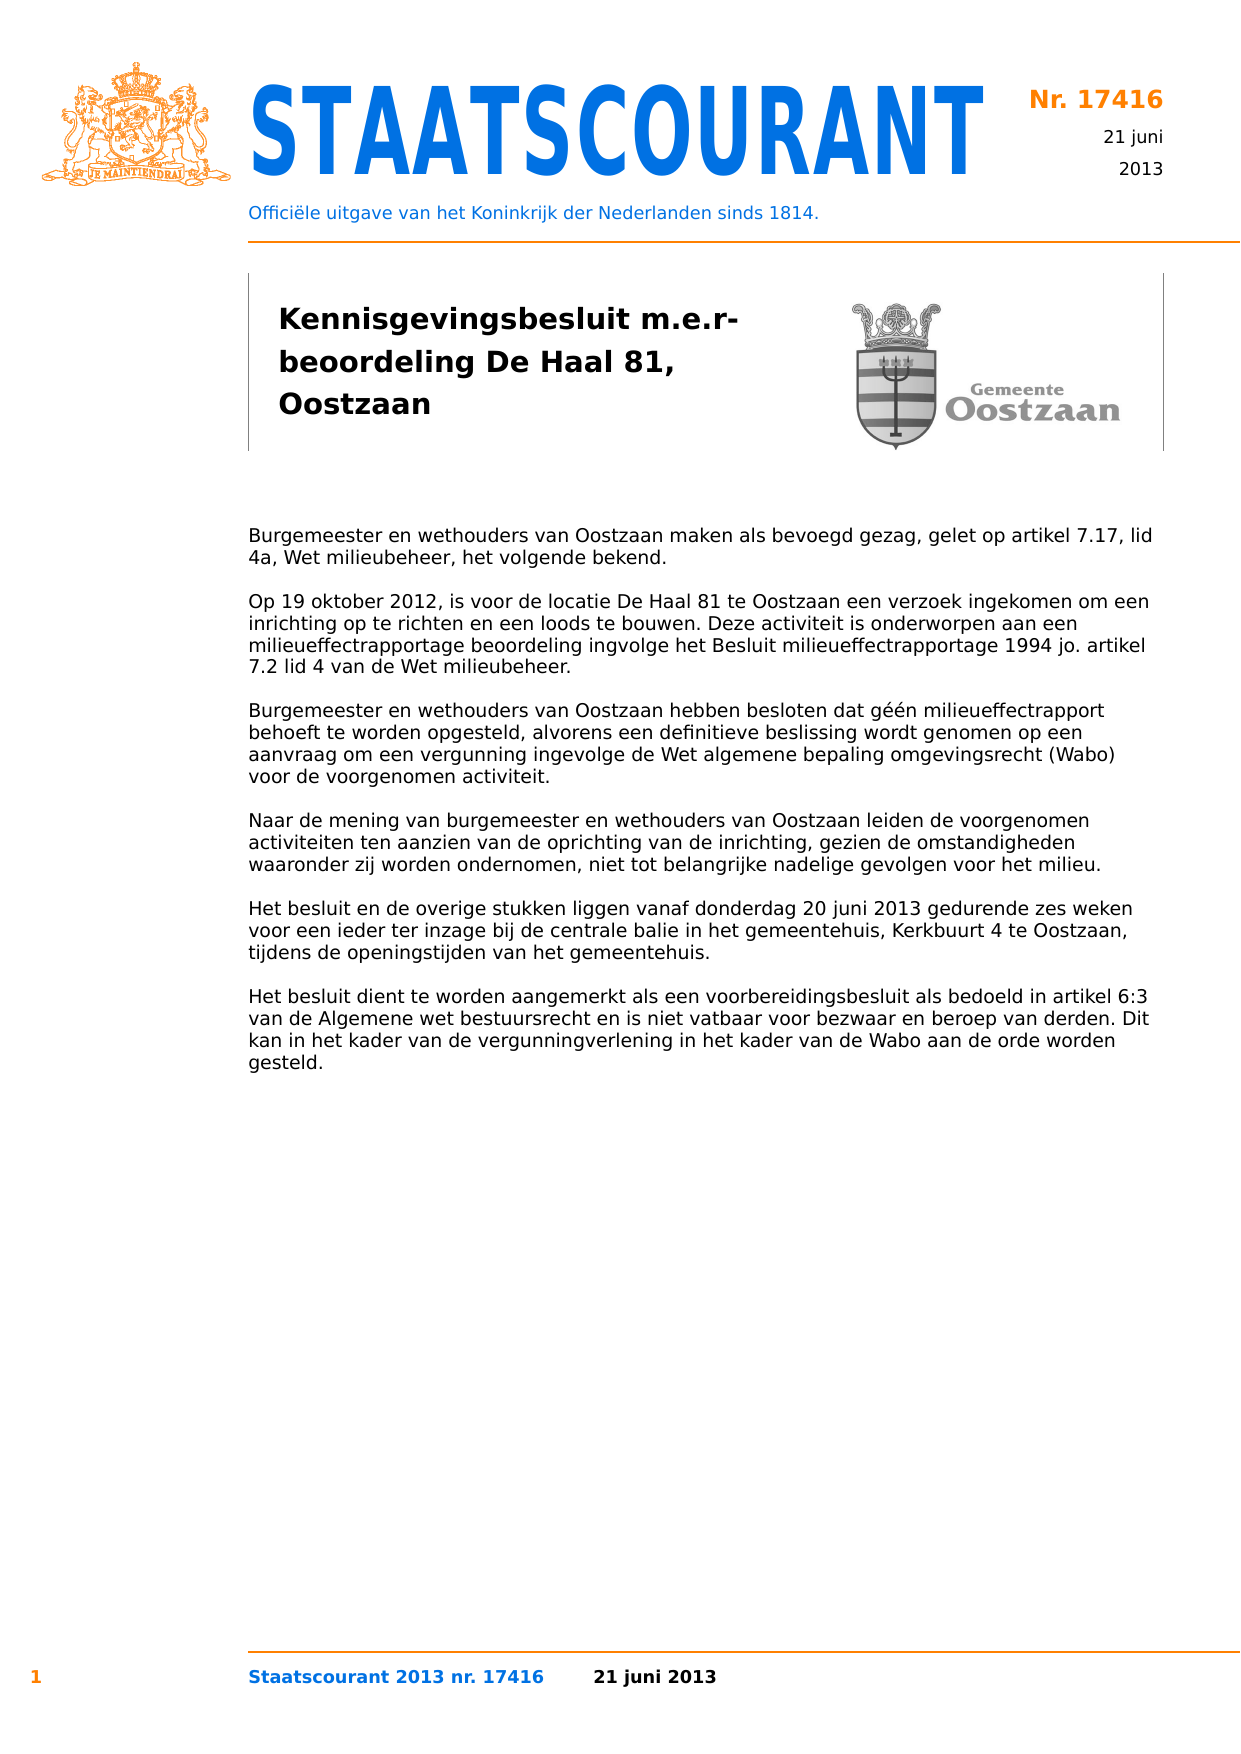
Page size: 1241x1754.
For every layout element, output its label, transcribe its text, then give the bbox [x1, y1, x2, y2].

text Het besluit dient te worden aangemerkt als een voorbereidingsbesluit als bedoeld in artikel 6:3 van de Algemene wet bestuursrecht en is niet vatbaar voor bezwaar en beroep van derden. Dit kan in het kader van de vergunningverlening in het kader van de Wabo aan de orde worden gesteld. [248, 986, 1163, 1074]
picture [838, 302, 1134, 451]
table_header Nr. 17416 [998, 62, 1240, 121]
picture [41, 62, 231, 186]
table_header STAATSCOURANT [248, 62, 998, 203]
table_cell 2013 [998, 153, 1240, 203]
table_cell Officiële uitgave van het Koninkrijk der Nederlanden sinds 1814. [248, 203, 1240, 241]
text Burgemeester en wethouders van Oostzaan hebben besloten dat géén milieueffectrapport behoeft te worden opgesteld, alvorens een definitieve beslissing wordt genomen op een aanvraag om een vergunning ingevolge de Wet algemene bepaling omgevingsrecht (Wabo) voor de voorgenomen activiteit. [248, 700, 1163, 788]
text Burgemeester en wethouders van Oostzaan maken als bevoegd gezag, gelet op artikel 7.17, lid 4a, Wet milieubeheer, het volgende bekend. [248, 525, 1163, 569]
table_cell 21 juni [998, 121, 1240, 153]
text Naar de mening van burgemeester en wethouders van Oostzaan leiden de voorgenomen activiteiten ten aanzien van de oprichting van de inrichting, gezien de omstandigheden waaronder zij worden ondernomen, niet tot belangrijke nadelige gevolgen voor het milieu. [248, 810, 1163, 876]
text Op 19 oktober 2012, is voor de locatie De Haal 81 te Oostzaan een verzoek ingekomen om een inrichting op te richten en een loods te bouwen. Deze activiteit is onderworpen aan een milieueffectrapportage beoordeling ingvolge het Besluit milieueffectrapportage 1994 jo. artikel 7.2 lid 4 van de Wet milieubeheer. [248, 591, 1163, 678]
text Het besluit en de overige stukken liggen vanaf donderdag 20 juni 2013 gedurende zes weken voor een ieder ter inzage bij de centrale balie in het gemeentehuis, Kerkbuurt 4 te Oostzaan, tijdens de openingstijden van het gemeentehuis. [248, 898, 1163, 964]
subtitle Kennisgevingsbesluit m.e.r-beoordeling De Haal 81, Oostzaan [249, 273, 1163, 451]
table_header [25, 62, 248, 241]
